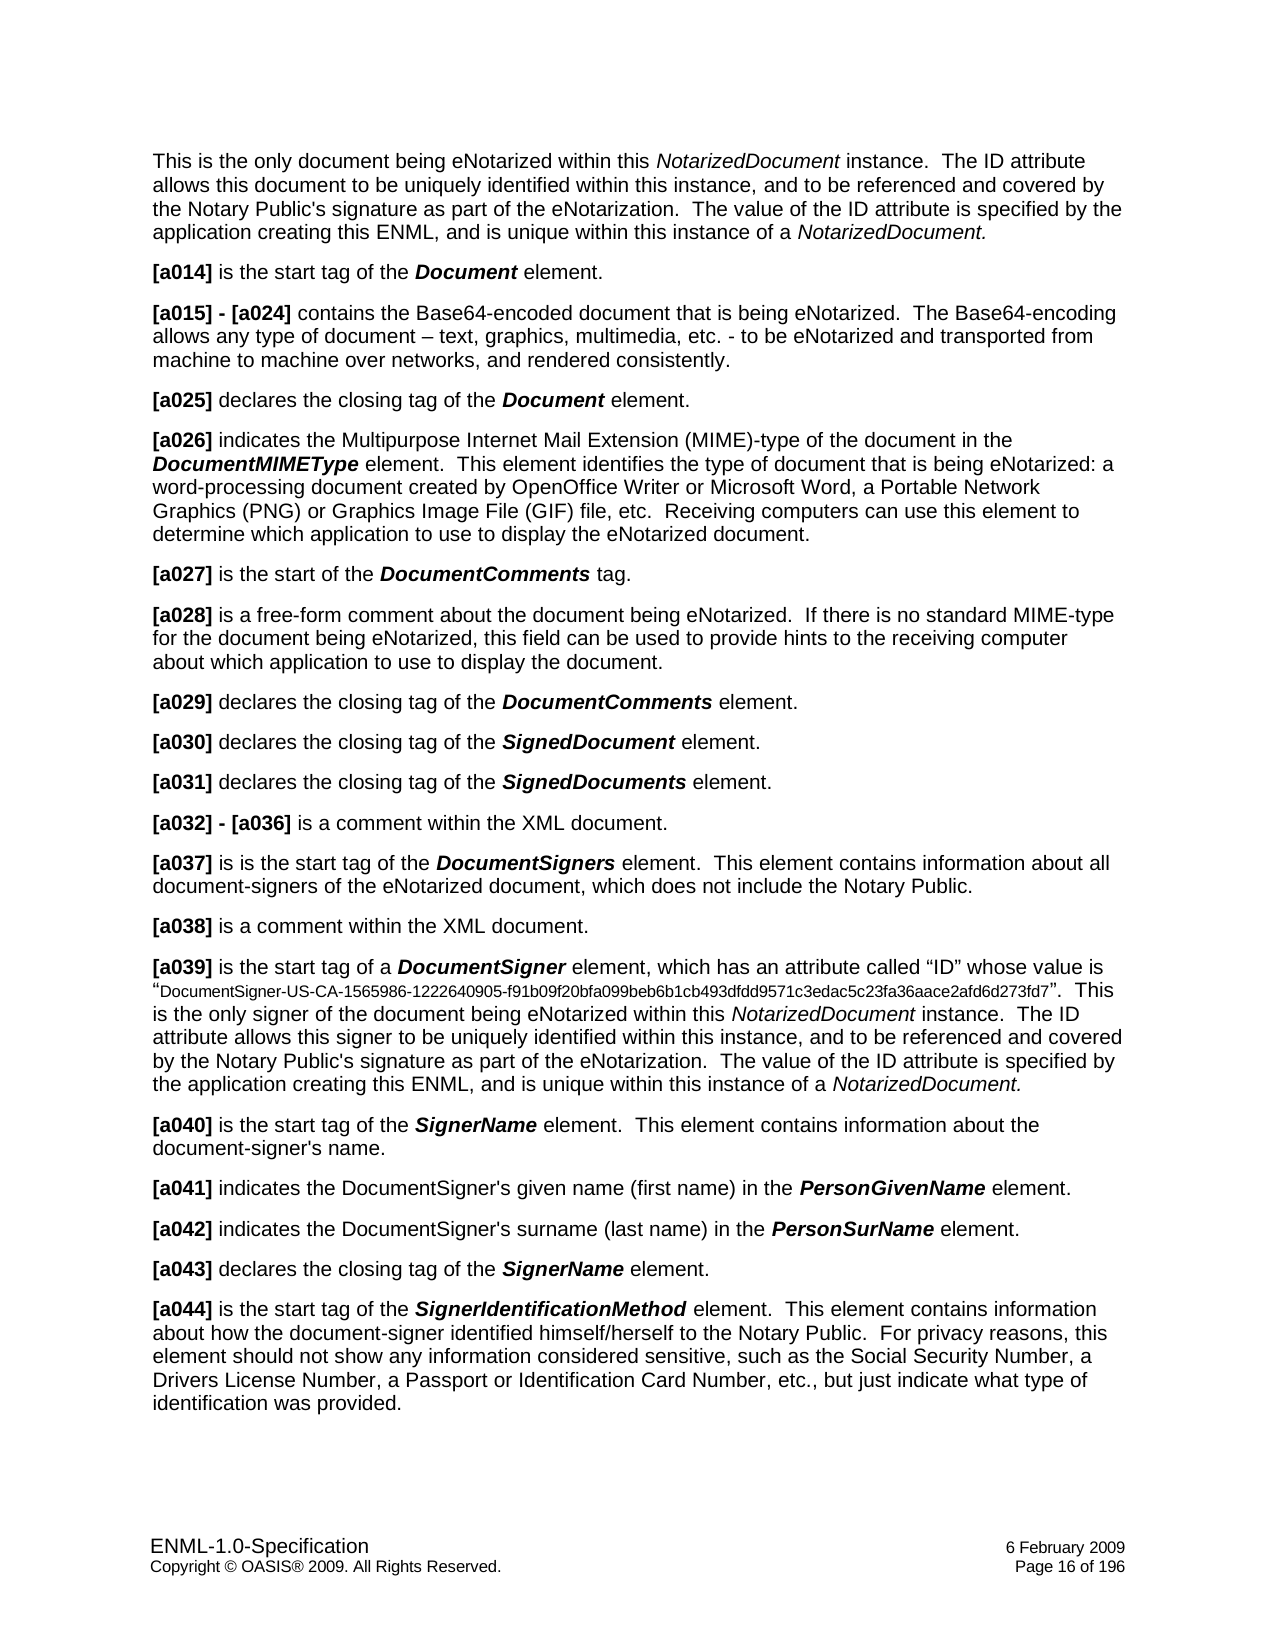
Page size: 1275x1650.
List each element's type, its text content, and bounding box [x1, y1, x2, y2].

text [a043] declares the closing tag of the SignerName element. [152, 1257, 1125, 1281]
text [a032] - [a036] is a comment within the XML document. [152, 811, 1125, 834]
text [a044] is the start tag of the SignerIdentificationMethod element. This element contains information about how the document-signer identified himself/herself to the Notary Public. For privacy reasons, this element should not show any information considered sensitive, such as the Social Security Number, a Drivers License Number, a Passport or Identification Card Number, etc., but just indicate what type of identification was provided. [152, 1297, 1125, 1415]
text [a028] is a free-form comment about the document being eNotarized. If there is no standard MIME-type for the document being eNotarized, this field can be used to provide hints to the receiving computer about which application to use to display the document. [152, 603, 1125, 674]
text [a041] indicates the DocumentSigner's given name (first name) in the PersonGivenName element. [152, 1177, 1125, 1200]
text [a026] indicates the Multipurpose Internet Mail Extension (MIME)-type of the document in the DocumentMIMEType element. This element identifies the type of document that is being eNotarized: a word-processing document created by OpenOffice Writer or Microsoft Word, a Portable Network Graphics (PNG) or Graphics Image File (GIF) file, etc. Receiving computers can use this element to determine which application to use to display the eNotarized document. [152, 428, 1125, 546]
text [a037] is is the start tag of the DocumentSigners element. This element contains information about all document-signers of the eNotarized document, which does not include the Notary Public. [152, 851, 1125, 898]
text [a030] declares the closing tag of the SignedDocument element. [152, 731, 1125, 754]
text This is the only document being eNotarized within this NotarizedDocument instance. The ID attribute allows this document to be uniquely identified within this instance, and to be referenced and covered by the Notary Public's signature as part of the eNotarization. The value of the ID attribute is specified by the application creating this ENML, and is unique within this instance of a NotarizedDocument. [152, 150, 1125, 244]
text [a039] is the start tag of a DocumentSigner element, which has an attribute called “ID” whose value is “DocumentSigner-US-CA-1565986-1222640905-f91b09f20bfa099beb6b1cb493dfdd9571c3edac5c23fa36aace2afd6d273fd7”. This is the only signer of the document being eNotarized within this NotarizedDocument instance. The ID attribute allows this signer to be uniquely identified within this instance, and to be referenced and covered by the Notary Public's signature as part of the eNotarization. The value of the ID attribute is specified by the application creating this ENML, and is unique within this instance of a NotarizedDocument. [152, 955, 1125, 1096]
text [a025] declares the closing tag of the Document element. [152, 388, 1125, 412]
text [a031] declares the closing tag of the SignedDocuments element. [152, 771, 1125, 794]
text [a042] indicates the DocumentSigner's surname (last name) in the PersonSurName element. [152, 1217, 1125, 1241]
text [a038] is a comment within the XML document. [152, 915, 1125, 938]
text [a027] is the start of the DocumentComments tag. [152, 563, 1125, 586]
text [a015] - [a024] contains the Base64-encoded document that is being eNotarized. The Base64-encoding allows any type of document – text, graphics, multimedia, etc. - to be eNotarized and transported from machine to machine over networks, and rendered consistently. [152, 301, 1125, 372]
text [a014] is the start tag of the Document element. [152, 261, 1125, 284]
text [a029] declares the closing tag of the DocumentComments element. [152, 690, 1125, 714]
text [a040] is the start tag of the SignerName element. This element contains information about the document-signer's name. [152, 1113, 1125, 1160]
